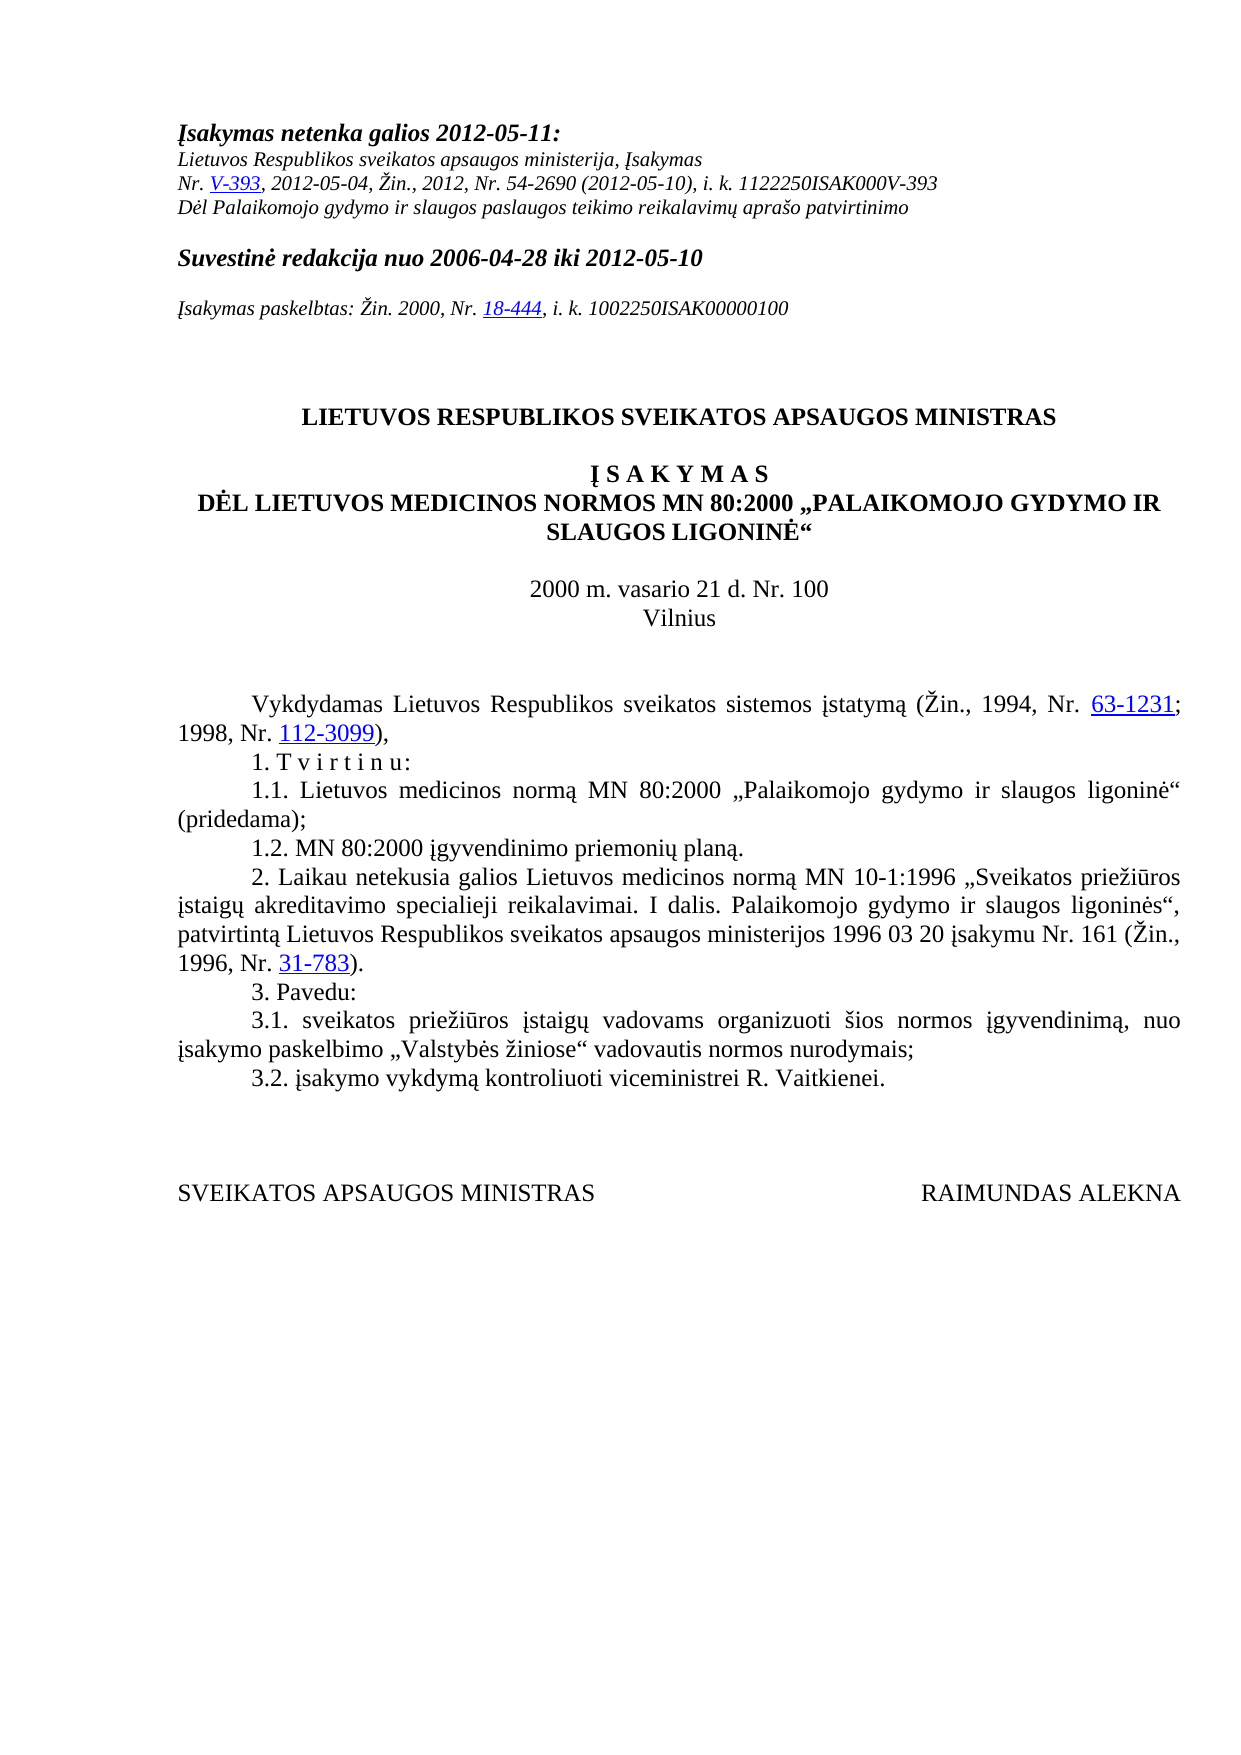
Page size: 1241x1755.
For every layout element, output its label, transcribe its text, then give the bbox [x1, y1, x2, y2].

text 3.2. įsakymo vykdymą kontroliuoti viceministrei R. Vaitkienei. [177, 1063, 1181, 1092]
text 2. Laikau netekusia galios Lietuvos medicinos normą MN 10-1:1996 „Sveikatos priežiūros įstaigų akreditavimo specialieji reikalavimai. I dalis. Palaikomojo gydymo ir slaugos ligoninės“, patvirtintą Lietuvos Respublikos sveikatos apsaugos ministerijos 1996 03 20 įsakymu Nr. 161 (Žin., 1996, Nr. 31-783). [177, 862, 1181, 977]
text 3.1. sveikatos priežiūros įstaigų vadovams organizuoti šios normos įgyvendinimą, nuo įsakymo paskelbimo „Valstybės žiniose“ vadovautis normos nurodymais; [177, 1005, 1181, 1063]
text 3. Pavedu: [177, 977, 1181, 1005]
text 2000 m. vasario 21 d. Nr. 100 [177, 574, 1181, 603]
text Lietuvos Respublikos sveikatos apsaugos ministerija, Įsakymas [177, 147, 1181, 171]
text 1.1. Lietuvos medicinos normą MN 80:2000 „Palaikomojo gydymo ir slaugos ligoninė“ (pridedama); [177, 775, 1181, 833]
text Vykdydamas Lietuvos Respublikos sveikatos sistemos įstatymą (Žin., 1994, Nr. 63-1231; 1998, Nr. 112-3099), [177, 689, 1181, 747]
text LIETUVOS RESPUBLIKOS SVEIKATOS APSAUGOS MINISTRAS [177, 402, 1181, 430]
text Vilnius [177, 603, 1181, 632]
text SVEIKATOS APSAUGOS MINISTRAS RAIMUNDAS ALEKNA [177, 1178, 1181, 1207]
text Nr. V-393, 2012-05-04, Žin., 2012, Nr. 54-2690 (2012-05-10), i. k. 1122250ISAK000V-393 [177, 171, 1181, 195]
text Įsakymas netenka galios 2012-05-11: [177, 118, 1181, 147]
text 1. Tvirtinu: [177, 747, 1181, 775]
text DĖL LIETUVOS MEDICINOS NORMOS MN 80:2000 „PALAIKOMOJO GYDYMO IR SLAUGOS LIGONINĖ“ [177, 488, 1181, 545]
text Į S A K Y M A S [177, 459, 1181, 488]
text Įsakymas paskelbtas: Žin. 2000, Nr. 18-444, i. k. 1002250ISAK00000100 [177, 296, 1181, 320]
text Suvestinė redakcija nuo 2006-04-28 iki 2012-05-10 [177, 243, 1181, 272]
text 1.2. MN 80:2000 įgyvendinimo priemonių planą. [177, 833, 1181, 862]
text Dėl Palaikomojo gydymo ir slaugos paslaugos teikimo reikalavimų aprašo patvirtinimo [177, 195, 1181, 219]
